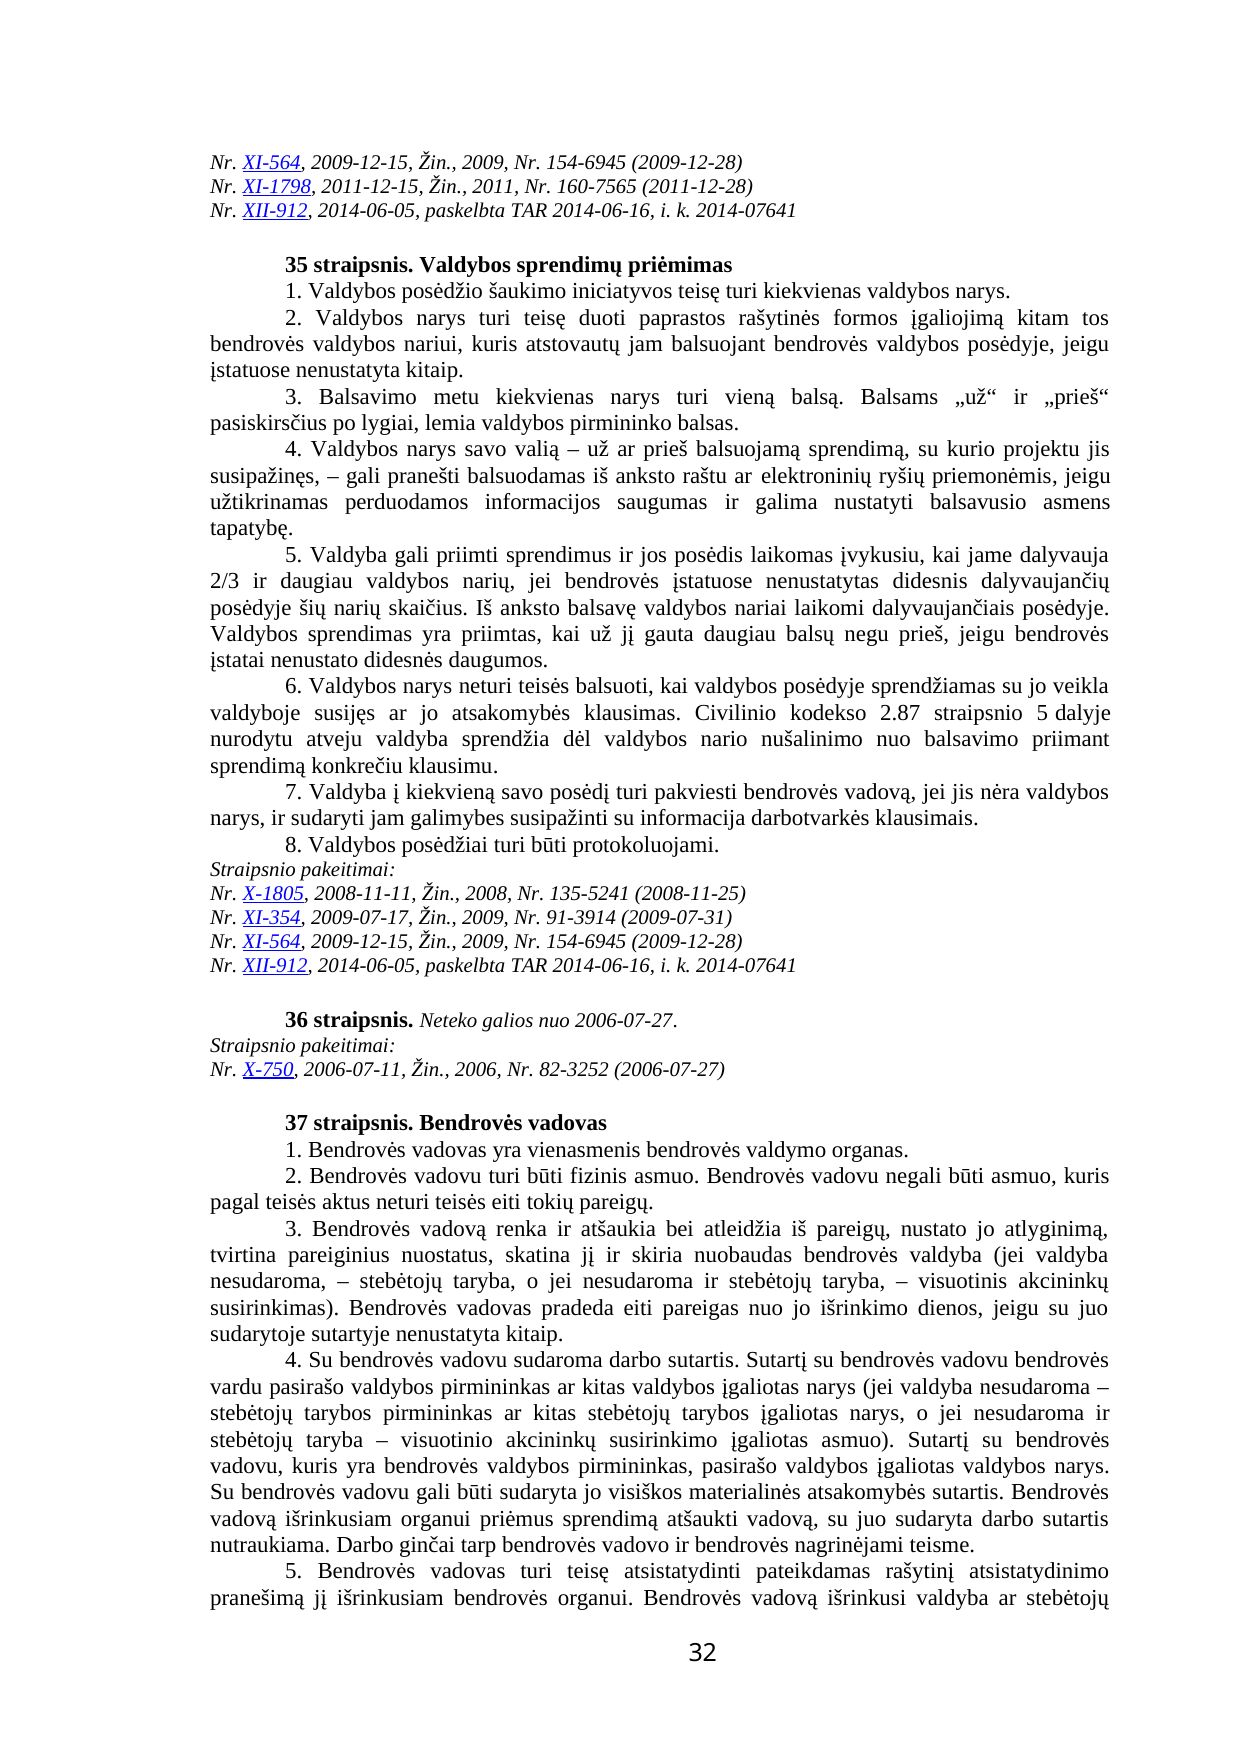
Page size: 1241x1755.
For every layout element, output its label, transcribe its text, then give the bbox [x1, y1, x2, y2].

text 3. Bendrovės vadovą renka ir atšaukia bei atleidžia iš pareigų, nustato jo atlyginimą, tvirtina pareiginius nuostatus, skatina jį ir skiria nuobaudas bendrovės valdyba (jei valdyba nesudaroma, – stebėtojų taryba, o jei nesudaroma ir stebėtojų taryba, – visuotinis akcininkų susirinkimas). Bendrovės vadovas pradeda eiti pareigas nuo jo išrinkimo dienos, jeigu su juo sudarytoje sutartyje nenustatyta kitaip. [210, 1215, 1110, 1347]
text 4. Valdybos narys savo valią – už ar prieš balsuojamą sprendimą, su kurio projektu jis susipažinęs, – gali pranešti balsuodamas iš anksto raštu ar elektroninių ryšių priemonėmis, jeigu užtikrinamas perduodamos informacijos saugumas ir galima nustatyti balsavusio asmens tapatybę. [210, 435, 1111, 541]
text Nr. XI-1798, 2011-12-15, Žin., 2011, Nr. 160-7565 (2011-12-28) [210, 174, 1120, 198]
text Nr. X-750, 2006-07-11, Žin., 2006, Nr. 82-3252 (2006-07-27) [210, 1057, 1111, 1081]
text Nr. XII-912, 2014-06-05, paskelbta TAR 2014-06-16, i. k. 2014-07641 [210, 198, 1120, 222]
text 4. Su bendrovės vadovu sudaroma darbo sutartis. Sutartį su bendrovės vadovu bendrovės vardu pasirašo valdybos pirmininkas ar kitas valdybos įgaliotas narys (jei valdyba nesudaroma – stebėtojų tarybos pirmininkas ar kitas stebėtojų tarybos įgaliotas narys, o jei nesudaroma ir stebėtojų taryba – visuotinio akcininkų susirinkimo įgaliotas asmuo). Sutartį su bendrovės vadovu, kuris yra bendrovės valdybos pirmininkas, pasirašo valdybos įgaliotas valdybos narys. Su bendrovės vadovu gali būti sudaryta jo visiškos materialinės atsakomybės sutartis. Bendrovės vadovą išrinkusiam organui priėmus sprendimą atšaukti vadovą, su juo sudaryta darbo sutartis nutraukiama. Darbo ginčai tarp bendrovės vadovo ir bendrovės nagrinėjami teisme. [210, 1347, 1111, 1557]
text 6. Valdybos narys neturi teisės balsuoti, kai valdybos posėdyje sprendžiamas su jo veikla valdyboje susijęs ar jo atsakomybės klausimas. Civilinio kodekso 2.87 straipsnio 5 dalyje nurodytu atveju valdyba sprendžia dėl valdybos nario nušalinimo nuo balsavimo priimant sprendimą konkrečiu klausimu. [210, 673, 1111, 778]
text Straipsnio pakeitimai: [210, 857, 1111, 881]
text Nr. XI-354, 2009-07-17, Žin., 2009, Nr. 91-3914 (2009-07-31) [210, 905, 1120, 929]
text 5. Valdyba gali priimti sprendimus ir jos posėdis laikomas įvykusiu, kai jame dalyvauja 2/3 ir daugiau valdybos narių, jei bendrovės įstatuose nenustatytas didesnis dalyvaujančių posėdyje šių narių skaičius. Iš anksto balsavę valdybos nariai laikomi dalyvaujančiais posėdyje. Valdybos sprendimas yra priimtas, kai už jį gauta daugiau balsų negu prieš, jeigu bendrovės įstatai nenustato didesnės daugumos. [210, 541, 1111, 673]
text Nr. XI-564, 2009-12-15, Žin., 2009, Nr. 154-6945 (2009-12-28) [210, 929, 1120, 953]
text Straipsnio pakeitimai: [210, 1032, 1111, 1057]
text 2. Bendrovės vadovu turi būti fizinis asmuo. Bendrovės vadovu negali būti asmuo, kuris pagal teisės aktus neturi teisės eiti tokių pareigų. [210, 1162, 1111, 1215]
text 36 straipsnis. Neteko galios nuo 2006-07-27. [210, 1006, 1111, 1032]
text Nr. X-1805, 2008-11-11, Žin., 2008, Nr. 135-5241 (2008-11-25) [210, 881, 1120, 905]
text 8. Valdybos posėdžiai turi būti protokoluojami. [210, 831, 1111, 857]
text 7. Valdyba į kiekvieną savo posėdį turi pakviesti bendrovės vadovą, jei jis nėra valdybos narys, ir sudaryti jam galimybes susipažinti su informacija darbotvarkės klausimais. [210, 778, 1111, 831]
text Nr. XII-912, 2014-06-05, paskelbta TAR 2014-06-16, i. k. 2014-07641 [210, 953, 1120, 977]
text 2. Valdybos narys turi teisę duoti paprastos rašytinės formos įgaliojimą kitam tos bendrovės valdybos nariui, kuris atstovautų jam balsuojant bendrovės valdybos posėdyje, jeigu įstatuose nenustatyta kitaip. [210, 304, 1110, 383]
text 1. Valdybos posėdžio šaukimo iniciatyvos teisę turi kiekvienas valdybos narys. [210, 277, 1111, 304]
text 5. Bendrovės vadovas turi teisę atsistatydinti pateikdamas rašytinį atsistatydinimo pranešimą jį išrinkusiam bendrovės organui. Bendrovės vadovą išrinkusi valdyba ar stebėtojų [210, 1557, 1110, 1610]
text 3. Balsavimo metu kiekvienas narys turi vieną balsą. Balsams „už“ ir „prieš“ pasiskirsčius po lygiai, lemia valdybos pirmininko balsas. [210, 383, 1111, 435]
text 37 straipsnis. Bendrovės vadovas [210, 1109, 1111, 1136]
text 35 straipsnis. Valdybos sprendimų priėmimas [210, 251, 1111, 277]
text 1. Bendrovės vadovas yra vienasmenis bendrovės valdymo organas. [210, 1136, 1111, 1162]
text Nr. XI-564, 2009-12-15, Žin., 2009, Nr. 154-6945 (2009-12-28) [210, 150, 1120, 174]
